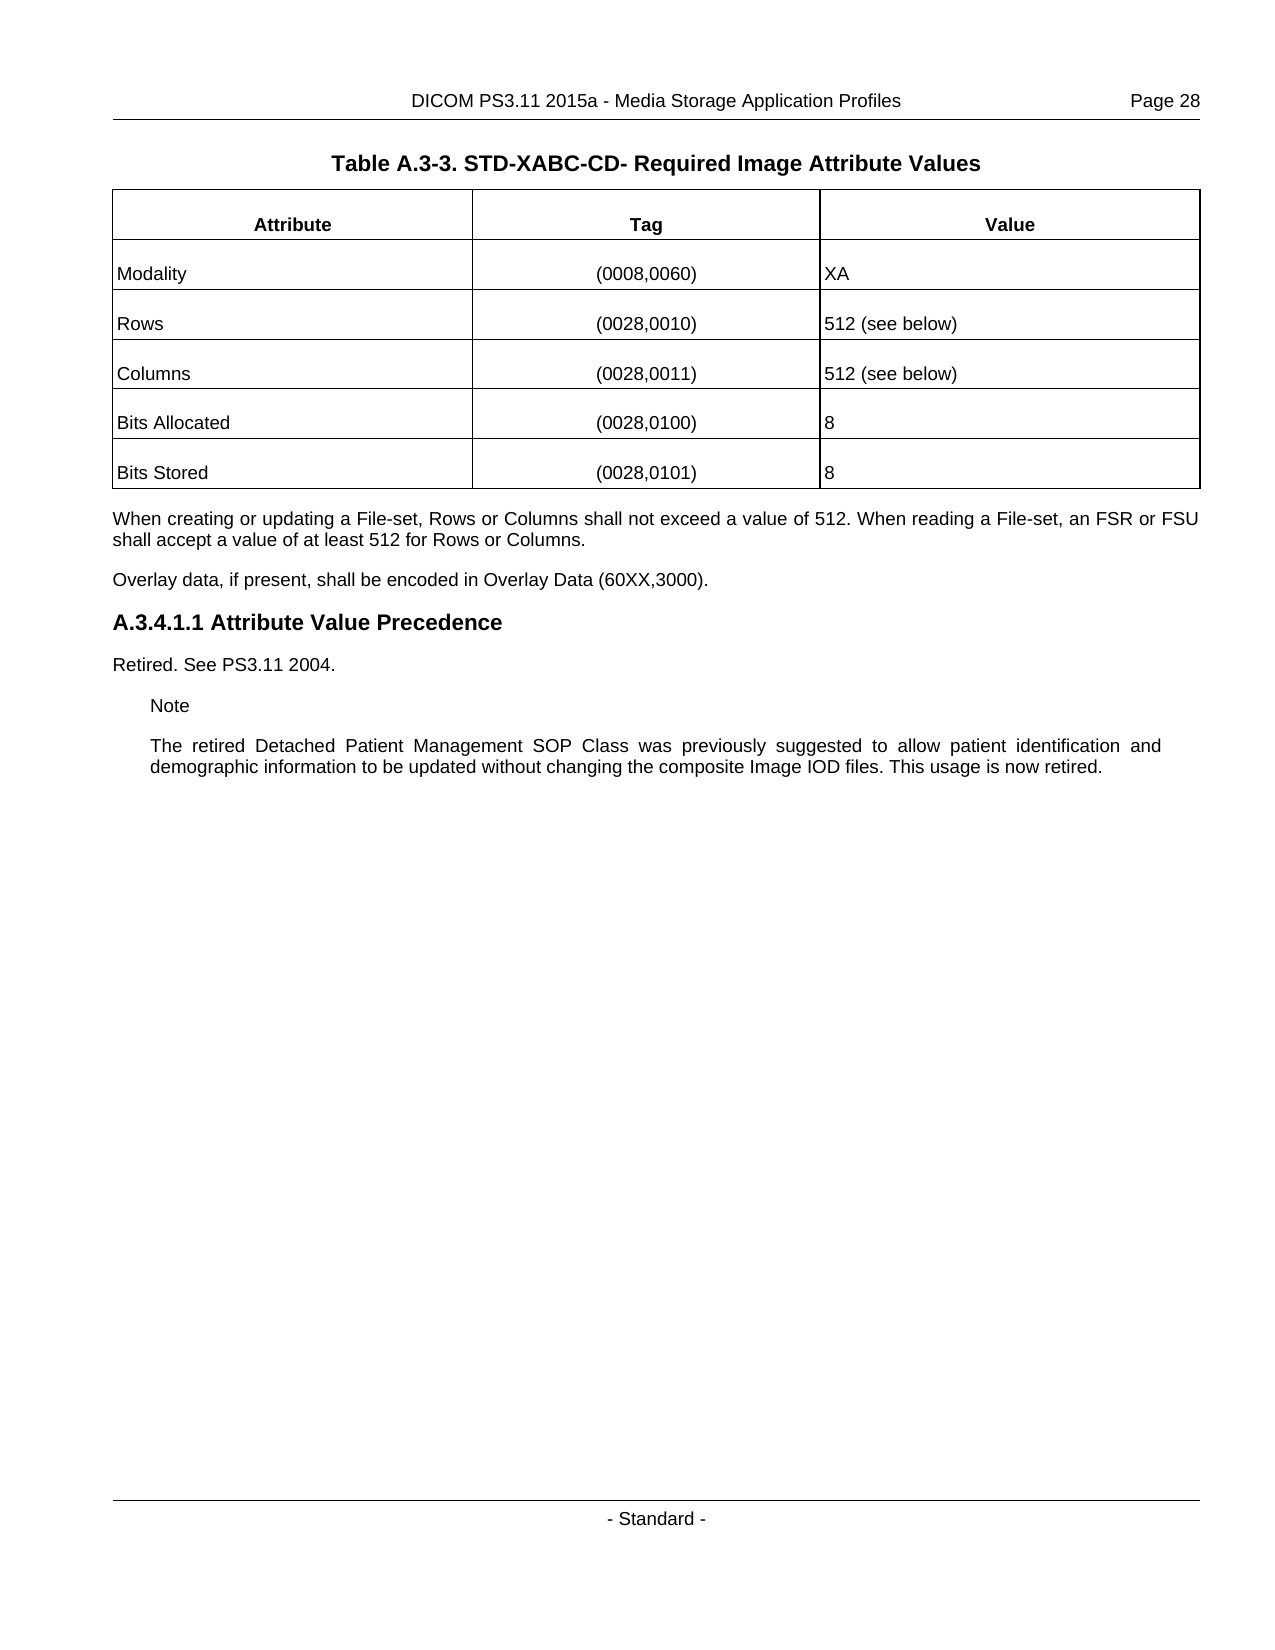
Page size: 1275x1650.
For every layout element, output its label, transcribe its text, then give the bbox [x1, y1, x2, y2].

table_cell 512 (see below) [821, 340, 1199, 388]
table_header Attribute [113, 190, 472, 239]
text Retired. See PS3.11 2004. [112, 654, 1200, 676]
table_cell Bits Allocated [113, 389, 472, 438]
table_cell 512 (see below) [821, 290, 1199, 338]
text Table A.3-3. STD-XABC-CD- Required Image Attribute Values [112, 150, 1200, 176]
table_cell 8 [821, 439, 1199, 487]
table_cell 8 [821, 389, 1199, 438]
table_cell Modality [113, 240, 472, 289]
table_header Value [821, 190, 1199, 239]
table_cell (0008,0060) [473, 240, 819, 289]
table_cell (0028,0011) [473, 340, 819, 388]
table_cell XA [821, 240, 1199, 289]
text The retired Detached Patient Management SOP Class was previously suggested to allow patient identification and demographic information to be updated without changing the composite Image IOD files. This usage is now retired. [150, 735, 1162, 778]
text A.3.4.1.1 Attribute Value Precedence [112, 609, 1200, 635]
text Overlay data, if present, shall be encoded in Overlay Data (60XX,3000). [112, 569, 1200, 591]
table_cell (0028,0010) [473, 290, 819, 338]
table_cell (0028,0100) [473, 389, 819, 438]
text When creating or updating a File-set, Rows or Columns shall not exceed a value of 512. When reading a File-set, an FSR or FSU shall accept a value of at least 512 for Rows or Columns. [112, 507, 1200, 550]
table_cell Columns [113, 340, 472, 388]
table_cell Rows [113, 290, 472, 338]
table_cell (0028,0101) [473, 439, 819, 487]
text Note [150, 694, 1162, 716]
table_cell Bits Stored [113, 439, 472, 487]
table_header Tag [473, 190, 819, 239]
